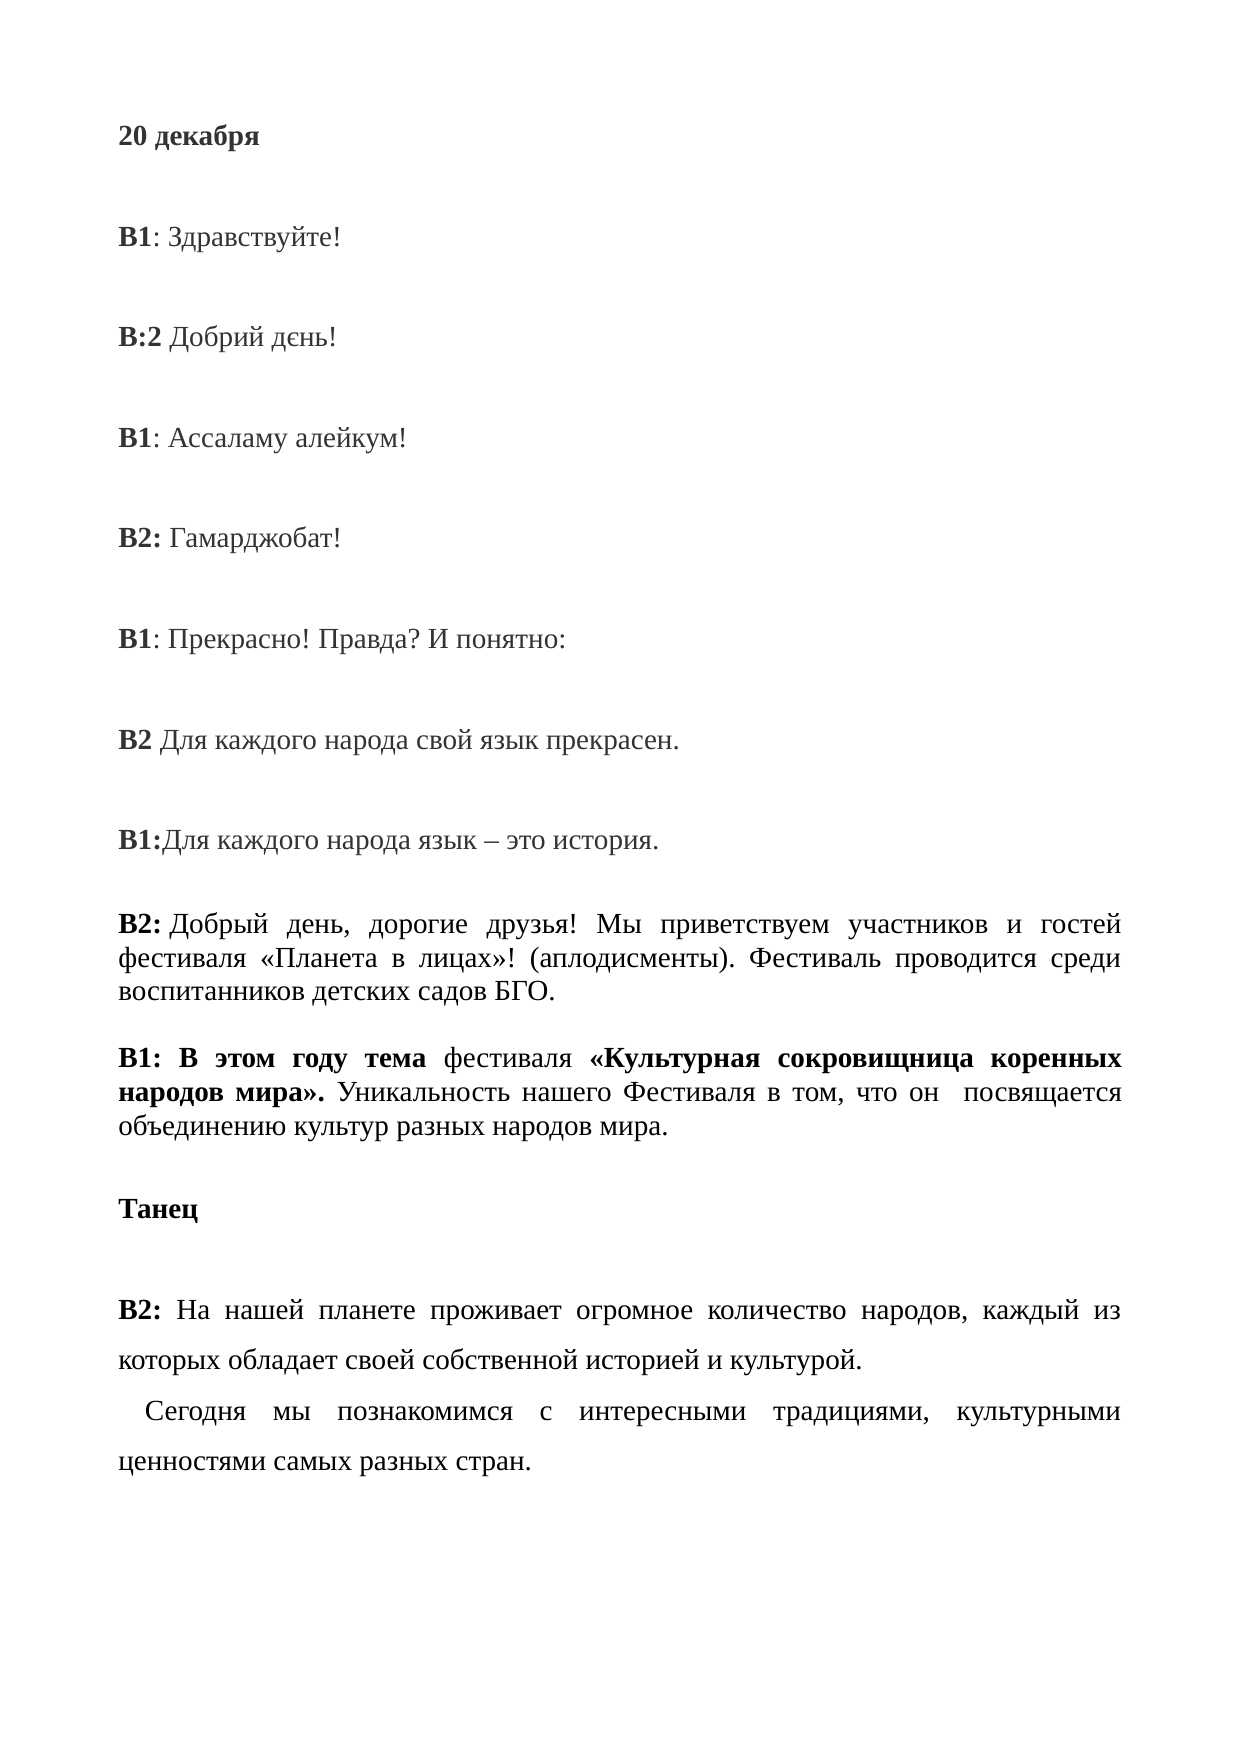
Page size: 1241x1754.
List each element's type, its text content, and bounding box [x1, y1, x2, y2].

text В1: Прекрасно! Правда? И понятно: [118, 621, 1122, 655]
text В2 Для каждого народа свой язык прекрасен. [118, 722, 1122, 755]
text 20 декабря [118, 118, 1122, 152]
text В:2 Добрий дєнь! [118, 319, 1122, 353]
text В1: Ассаламу алейкум! [118, 420, 1122, 453]
text В2: На нашей планете проживает огромное количество народов, каждый из которых обладает своей собственной историей и культурой. [118, 1292, 1122, 1376]
text В2: Добрый день, дорогие друзья! Мы приветствуем участников и гостей фестиваля «Планета в лицах»! (аплодисменты). Фестиваль проводится среди воспитанников детских садов БГО. [118, 906, 1122, 1007]
text Танец [118, 1191, 1122, 1225]
text В1: В этом году тема фестиваля «Культурная сокровищница коренных народов мира». Уникальность нашего Фестиваля в том, что он посвящается объединению культур разных народов мира. [118, 1041, 1122, 1141]
text В1: Здравствуйте! [118, 219, 1122, 252]
text Сегодня мы познакомимся с интересными традициями, культурными ценностями самых разных стран. [118, 1393, 1122, 1477]
text В1:Для каждого народа язык – это история. [118, 822, 1122, 856]
text В2: Гамарджобат! [118, 521, 1122, 554]
